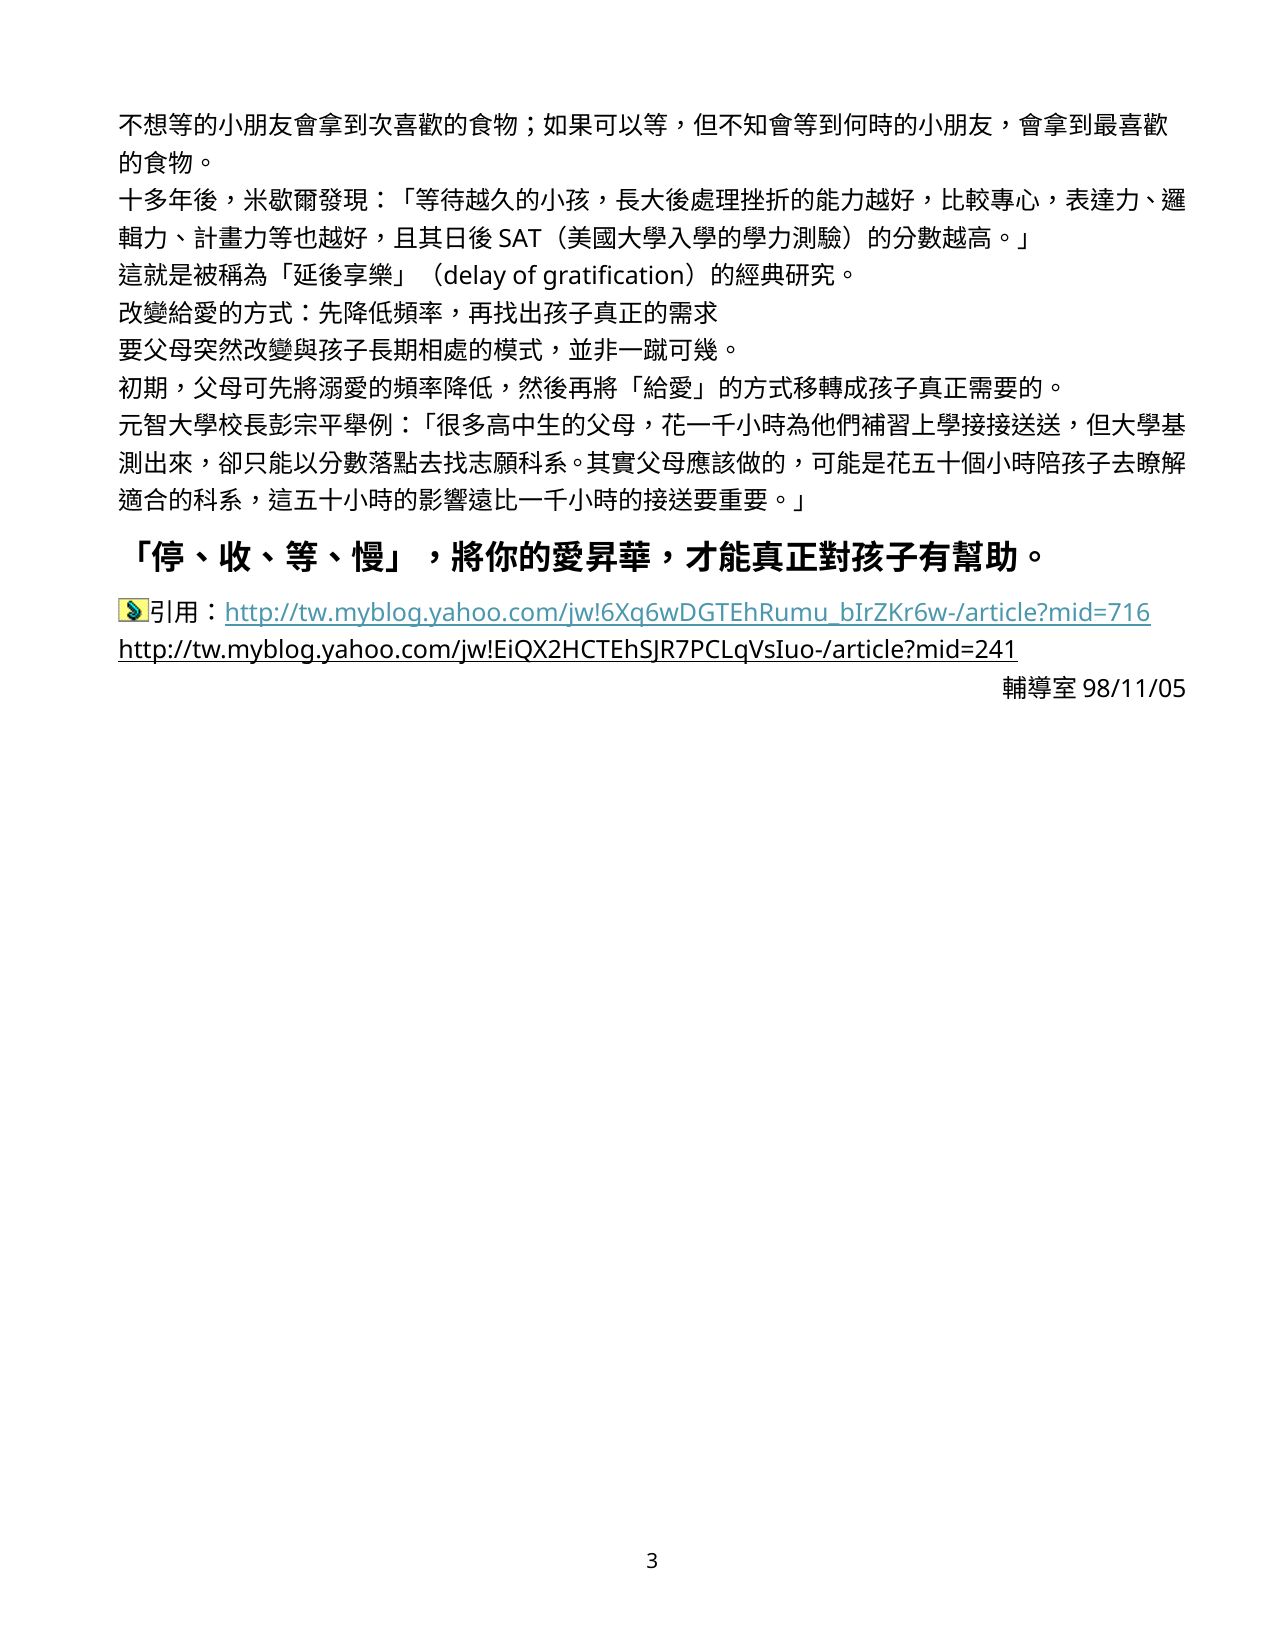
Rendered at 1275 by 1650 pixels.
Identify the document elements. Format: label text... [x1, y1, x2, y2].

text 要父母突然改變與孩子長期相處的模式，並非一蹴可幾。 [118, 330, 1186, 368]
text 引用：http://tw.myblog.yahoo.com/jw!6Xq6wDGTEhRumu_bIrZKr6w-/article?mid=716 [118, 593, 1186, 630]
text 十多年後，米歇爾發現：「等待越久的小孩，長大後處理挫折的能力越好，比較專心，表達力、邏輯力、計畫力等也越好，且其日後SAT（美國大學入學的學力測驗）的分數越高。」 [118, 180, 1186, 255]
text 輔導室98/11/05 [118, 668, 1186, 705]
text 元智大學校長彭宗平舉例：「很多高中生的父母，花一千小時為他們補習上學接接送送，但大學基測出來，卻只能以分數落點去找志願科系。其實父母應該做的，可能是花五十個小時陪孩子去瞭解適合的科系，這五十小時的影響遠比一千小時的接送要重要。」 「停、收、等、慢」，將你的愛昇華，才能真正對孩子有幫助。 [118, 405, 1186, 593]
text http://tw.myblog.yahoo.com/jw!EiQX2HCTEhSJR7PCLqVsIuo-/article?mid=241 [118, 630, 1186, 668]
picture [118, 598, 150, 622]
text 初期，父母可先將溺愛的頻率降低，然後再將「給愛」的方式移轉成孩子真正需要的。 [118, 368, 1186, 405]
text 這就是被稱為「延後享樂」（delay of gratification）的經典研究。 [118, 255, 1186, 293]
text 不想等的小朋友會拿到次喜歡的食物；如果可以等，但不知會等到何時的小朋友，會拿到最喜歡的食物。 [118, 105, 1186, 180]
text 改變給愛的方式：先降低頻率，再找出孩子真正的需求 [118, 293, 1186, 330]
